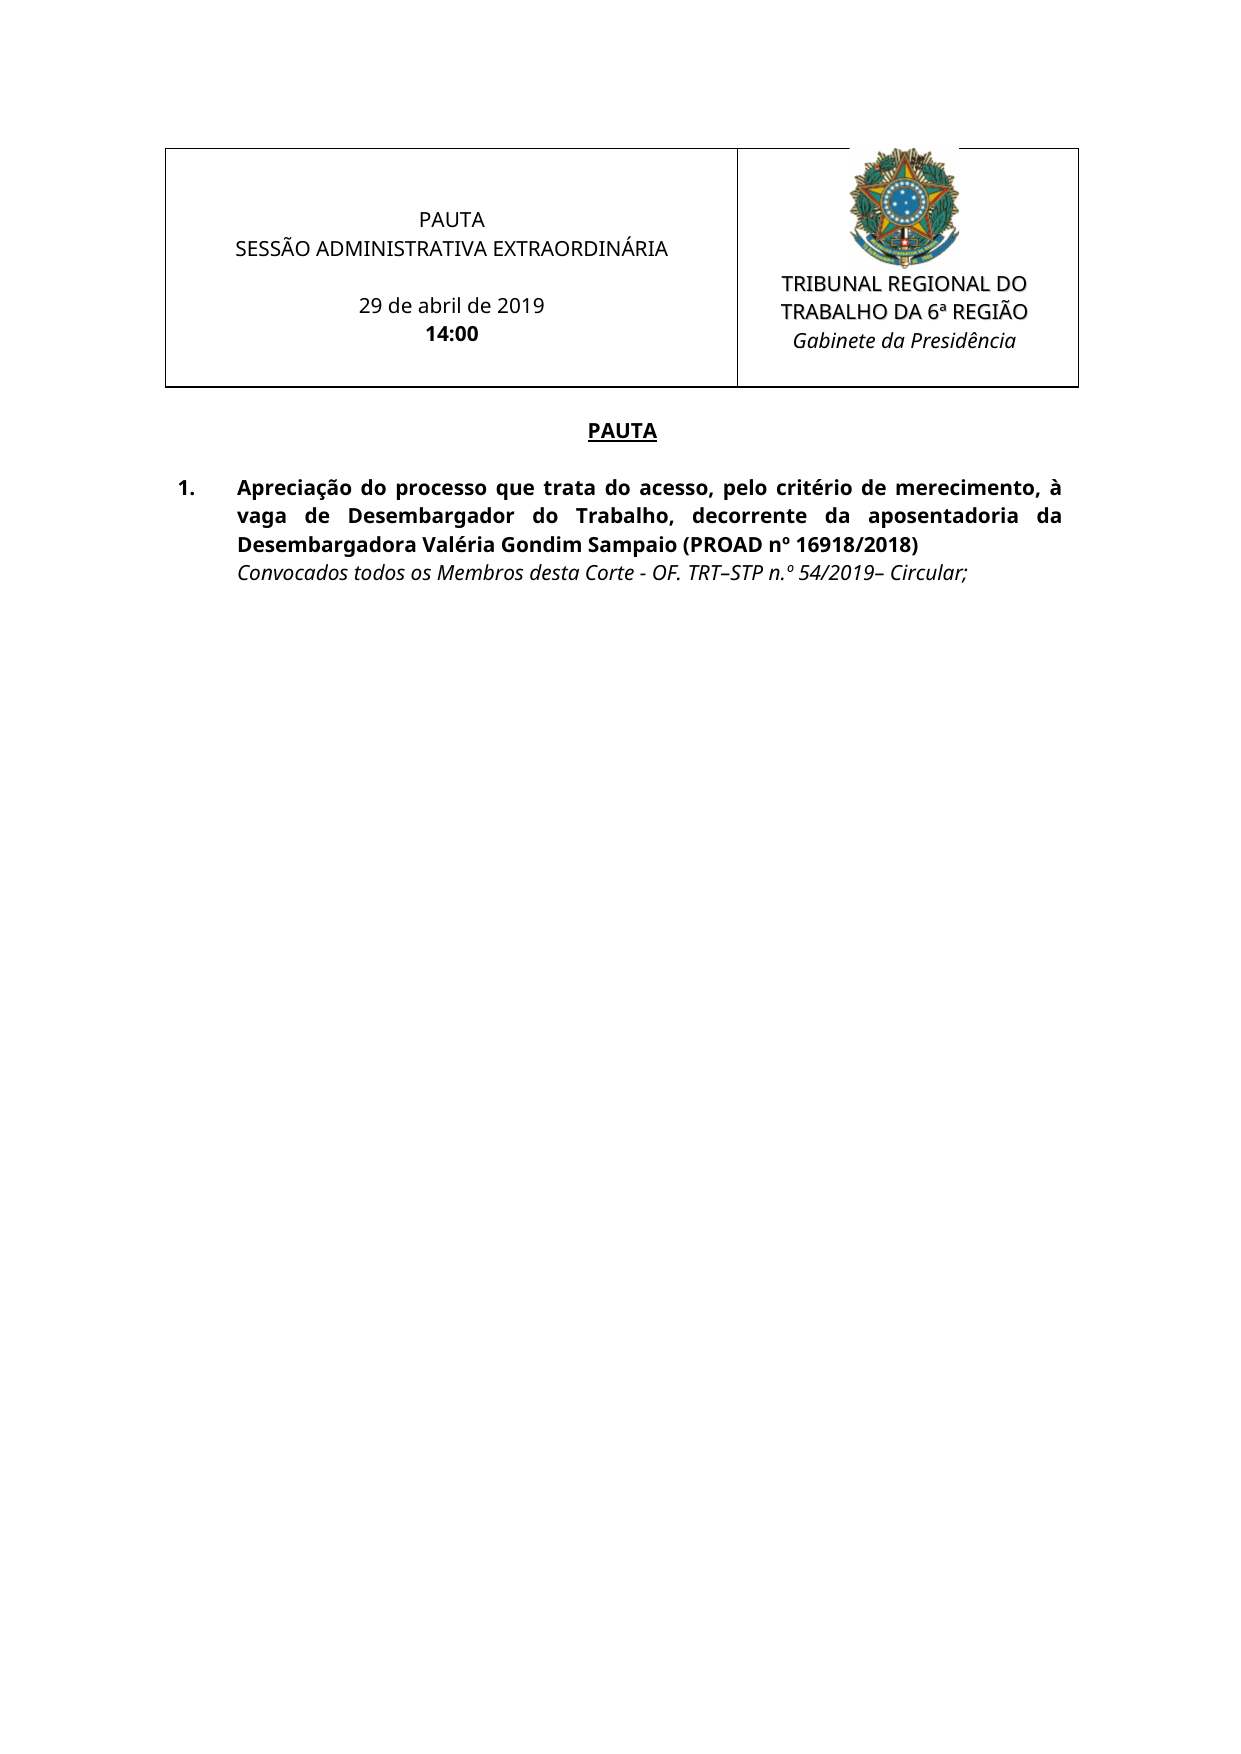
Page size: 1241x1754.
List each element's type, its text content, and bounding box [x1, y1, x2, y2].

table_header Apreciação do processo que trata do acesso, pelo critério de merecimento, à vaga de Desembargador do Trabalho, decorrente da aposentadoria da Desembargadora Valéria Gondim Sampaio (PROAD nº 16918/2018) Convocados todos os Membros desta Corte - OF. TRT–STP n.º 54/2019– Circular; [226, 473, 1074, 615]
table_header 1. [166, 473, 226, 615]
table_header PAUTA SESSÃO ADMINISTRATIVA EXTRAORDINÁRIA 29 de abril de 2019 14:00 [166, 149, 737, 386]
subtitle PAUTA [177, 416, 1067, 444]
table_header TRIBUNAL REGIONAL DO TRABALHO DA 6ª REGIÃO Gabinete da Presidência [738, 149, 1078, 386]
picture [849, 148, 960, 269]
